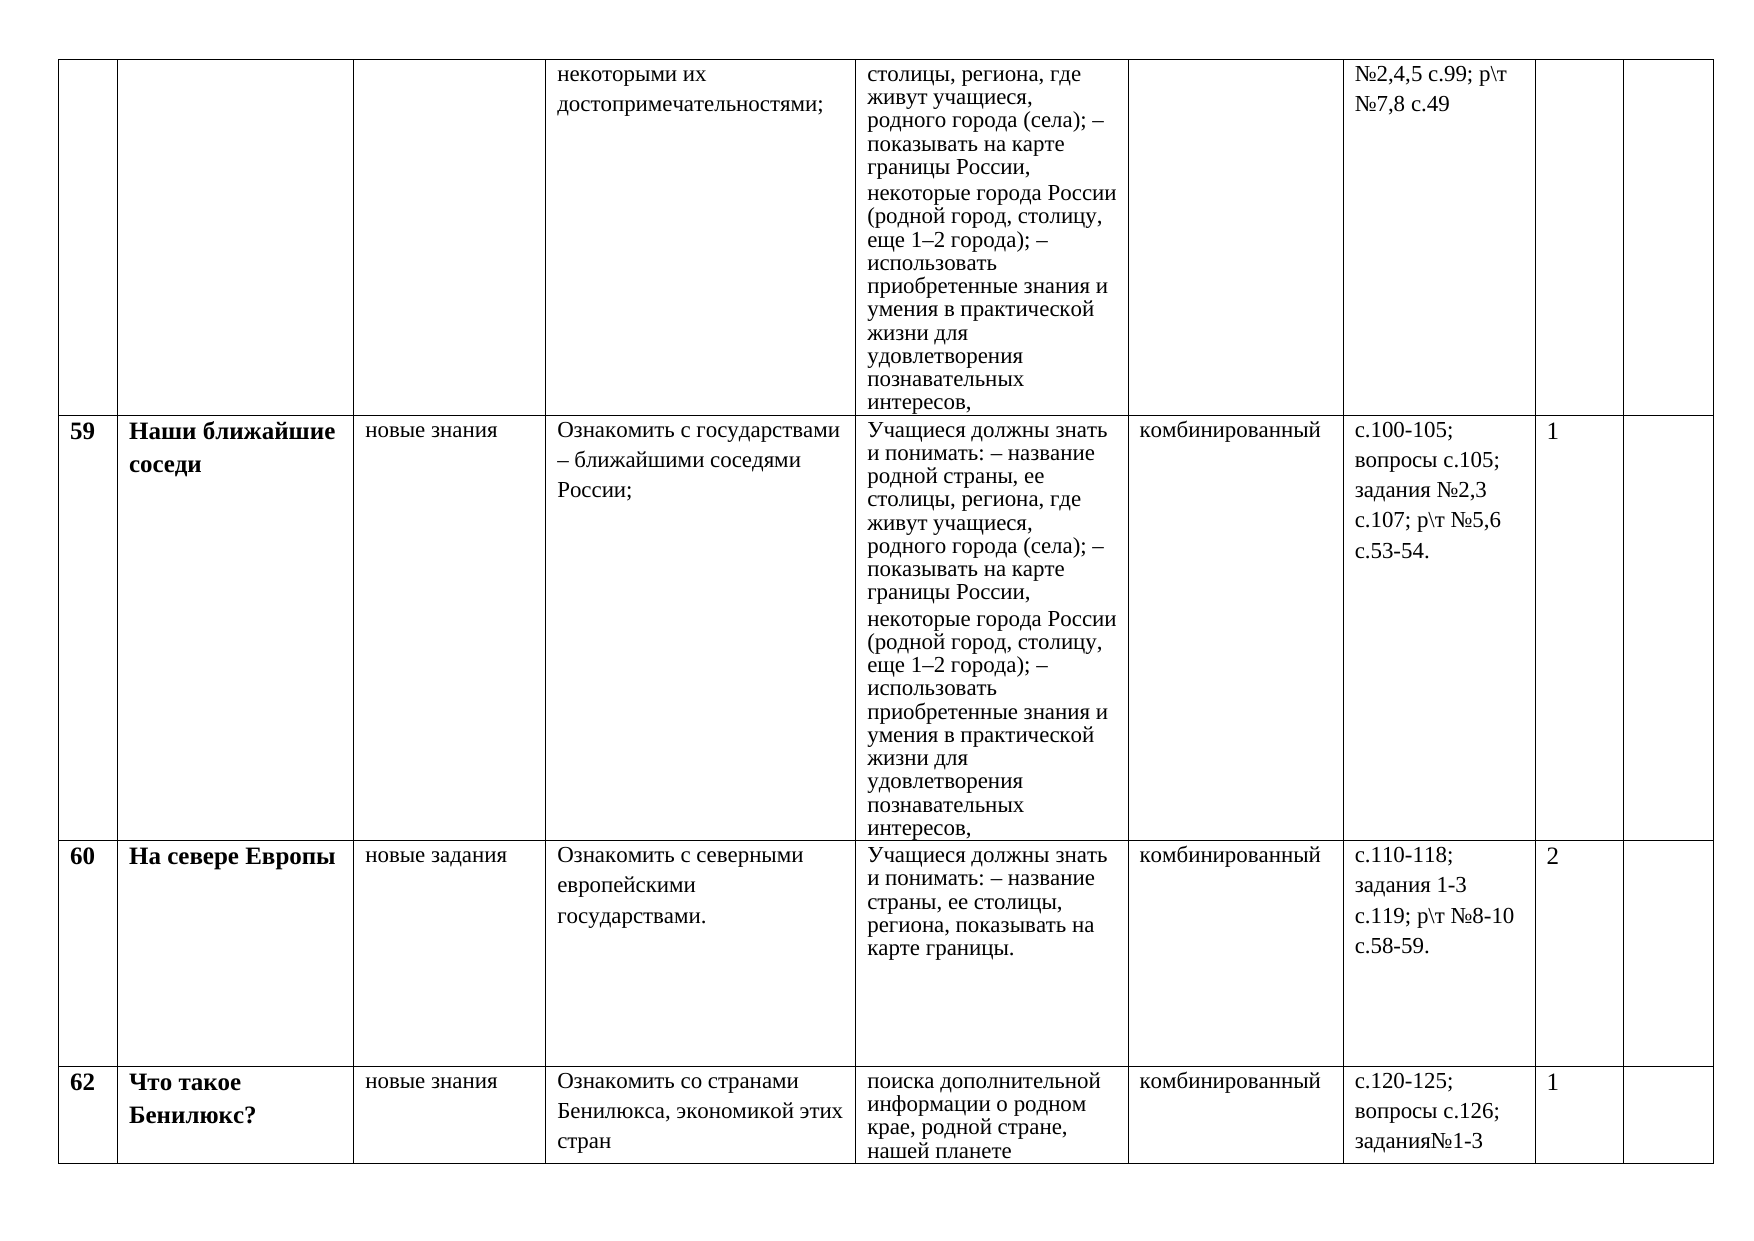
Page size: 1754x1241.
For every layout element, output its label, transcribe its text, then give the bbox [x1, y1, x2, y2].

table_cell 62 [59, 1067, 117, 1163]
table_cell Учащиеся должны знать и понимать: – название страны, ее столицы, региона, показывать на карте границы. [856, 841, 1128, 1066]
table_cell Ознакомить со странами Бенилюкса, экономикой этих стран [546, 1067, 855, 1163]
table_cell [1624, 841, 1713, 1066]
table_cell комбинированный [1129, 1067, 1343, 1163]
table_cell поиска дополнительной информации о родном крае, родной стране, нашей планете [856, 1067, 1128, 1163]
table_cell [354, 60, 545, 415]
table_cell На севере Европы [118, 841, 353, 1066]
table_cell [1624, 416, 1713, 840]
table_cell комбинированный [1129, 841, 1343, 1066]
table_cell с.110-118; задания 1-3 с.119; р\т №8-10 с.58-59. [1344, 841, 1535, 1066]
table_cell Что такое Бенилюкс? [118, 1067, 353, 1163]
table_cell с.120-125; вопросы с.126; задания№1-3 [1344, 1067, 1535, 1163]
table_cell новые задания [354, 841, 545, 1066]
table_cell Ознакомить с северными европейскими государствами. [546, 841, 855, 1066]
table_cell столицы, региона, где живут учащиеся, родного города (села); – показывать на карте границы России, некоторые города России (родной город, столицу, еще 1–2 города); – использовать приобретенные знания и умения в практической жизни для удовлетворения познавательных интересов, [856, 60, 1128, 415]
table_cell [118, 60, 353, 415]
table_cell [1624, 60, 1713, 415]
table_cell 1 [1536, 1067, 1623, 1163]
table_cell Ознакомить с государствами – ближайшими соседями России; [546, 416, 855, 840]
table_cell новые знания [354, 416, 545, 840]
table_cell Учащиеся должны знать и понимать: – название родной страны, ее столицы, региона, где живут учащиеся, родного города (села); – показывать на карте границы России, некоторые города России (родной город, столицу, еще 1–2 города); – использовать приобретенные знания и умения в практической жизни для удовлетворения познавательных интересов, [856, 416, 1128, 840]
table_cell [1129, 60, 1343, 415]
table_cell 59 [59, 416, 117, 840]
table_cell 1 [1536, 416, 1623, 840]
table_cell комбинированный [1129, 416, 1343, 840]
table_cell [1624, 1067, 1713, 1163]
table_cell 60 [59, 841, 117, 1066]
table_cell [59, 60, 117, 415]
table_cell некоторыми их достопримечательностями; [546, 60, 855, 415]
table_cell с.100-105; вопросы с.105; задания №2,3 с.107; р\т №5,6 с.53-54. [1344, 416, 1535, 840]
table_cell Наши ближайшие соседи [118, 416, 353, 840]
table_cell №2,4,5 с.99; р\т №7,8 с.49 [1344, 60, 1535, 415]
table_cell [1536, 60, 1623, 415]
table_cell 2 [1536, 841, 1623, 1066]
table_cell новые знания [354, 1067, 545, 1163]
